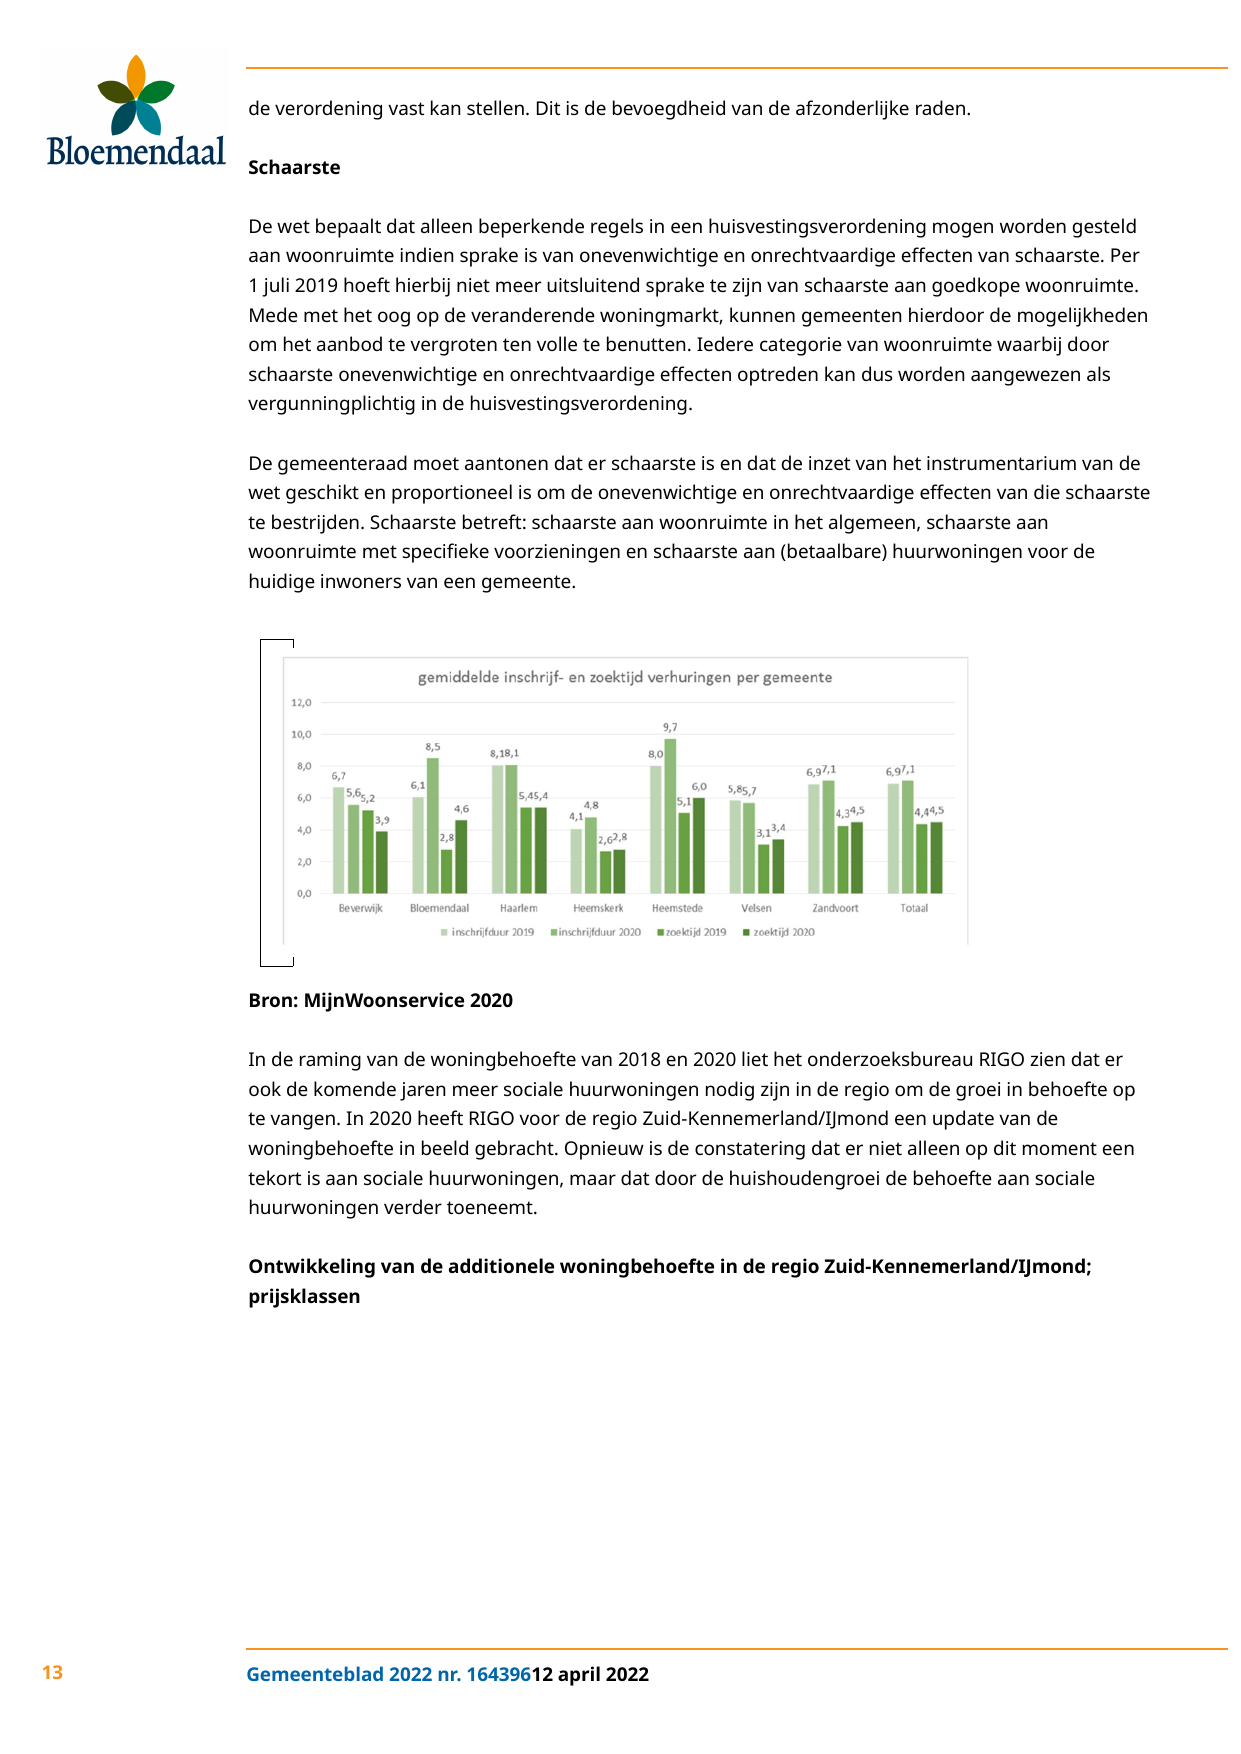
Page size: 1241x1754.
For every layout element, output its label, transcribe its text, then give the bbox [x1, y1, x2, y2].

text Bron: MijnWoonservice 2020 [248, 987, 1152, 1013]
text De wet bepaalt dat alleen beperkende regels in een huisvestingsverordening mogen worden gesteld aan woonruimte indien sprake is van onevenwichtige en onrechtvaardige effecten van schaarste. Per 1 juli 2019 hoeft hierbij niet meer uitsluitend sprake te zijn van schaarste aan goedkope woonruimte. Mede met het oog op de veranderende woningmarkt, kunnen gemeenten hierdoor de mogelijkheden om het aanbod te vergroten ten volle te benutten. Iedere categorie van woonruimte waarbij door schaarste onevenwichtige en onrechtvaardige effecten optreden kan dus worden aangewezen als vergunningplichtig in de huisvestingsverordening. [248, 213, 1152, 416]
text Ontwikkeling van de additionele woningbehoefte in de regio Zuid-Kennemerland/IJmond; prijsklassen [248, 1253, 1152, 1309]
text In de raming van de woningbehoefte van 2018 en 2020 liet het onderzoeksbureau RIGO zien dat er ook de komende jaren meer sociale huurwoningen nodig zijn in de regio om de groei in behoefte op te vangen. In 2020 heeft RIGO voor de regio Zuid-Kennemerland/IJmond een update van de woningbehoefte in beeld gebracht. Opnieuw is de constatering dat er niet alleen op dit moment een tekort is aan sociale huurwoningen, maar dat door de huishoudengroei de behoefte aan sociale huurwoningen verder toeneemt. [248, 1046, 1152, 1220]
text de verordening vast kan stellen. Dit is de bevoegdheid van de afzonderlijke raden. [248, 95, 1152, 121]
picture [41, 47, 231, 172]
text Schaarste [248, 154, 1152, 180]
picture [268, 648, 978, 957]
text De gemeenteraad moet aantonen dat er schaarste is en dat de inzet van het instrumentarium van de wet geschikt en proportioneel is om de onevenwichtige en onrechtvaardige effecten van die schaarste te bestrijden. Schaarste betreft: schaarste aan woonruimte in het algemeen, schaarste aan woonruimte met specifieke voorzieningen en schaarste aan (betaalbare) huurwoningen voor de huidige inwoners van een gemeente. [248, 450, 1152, 594]
